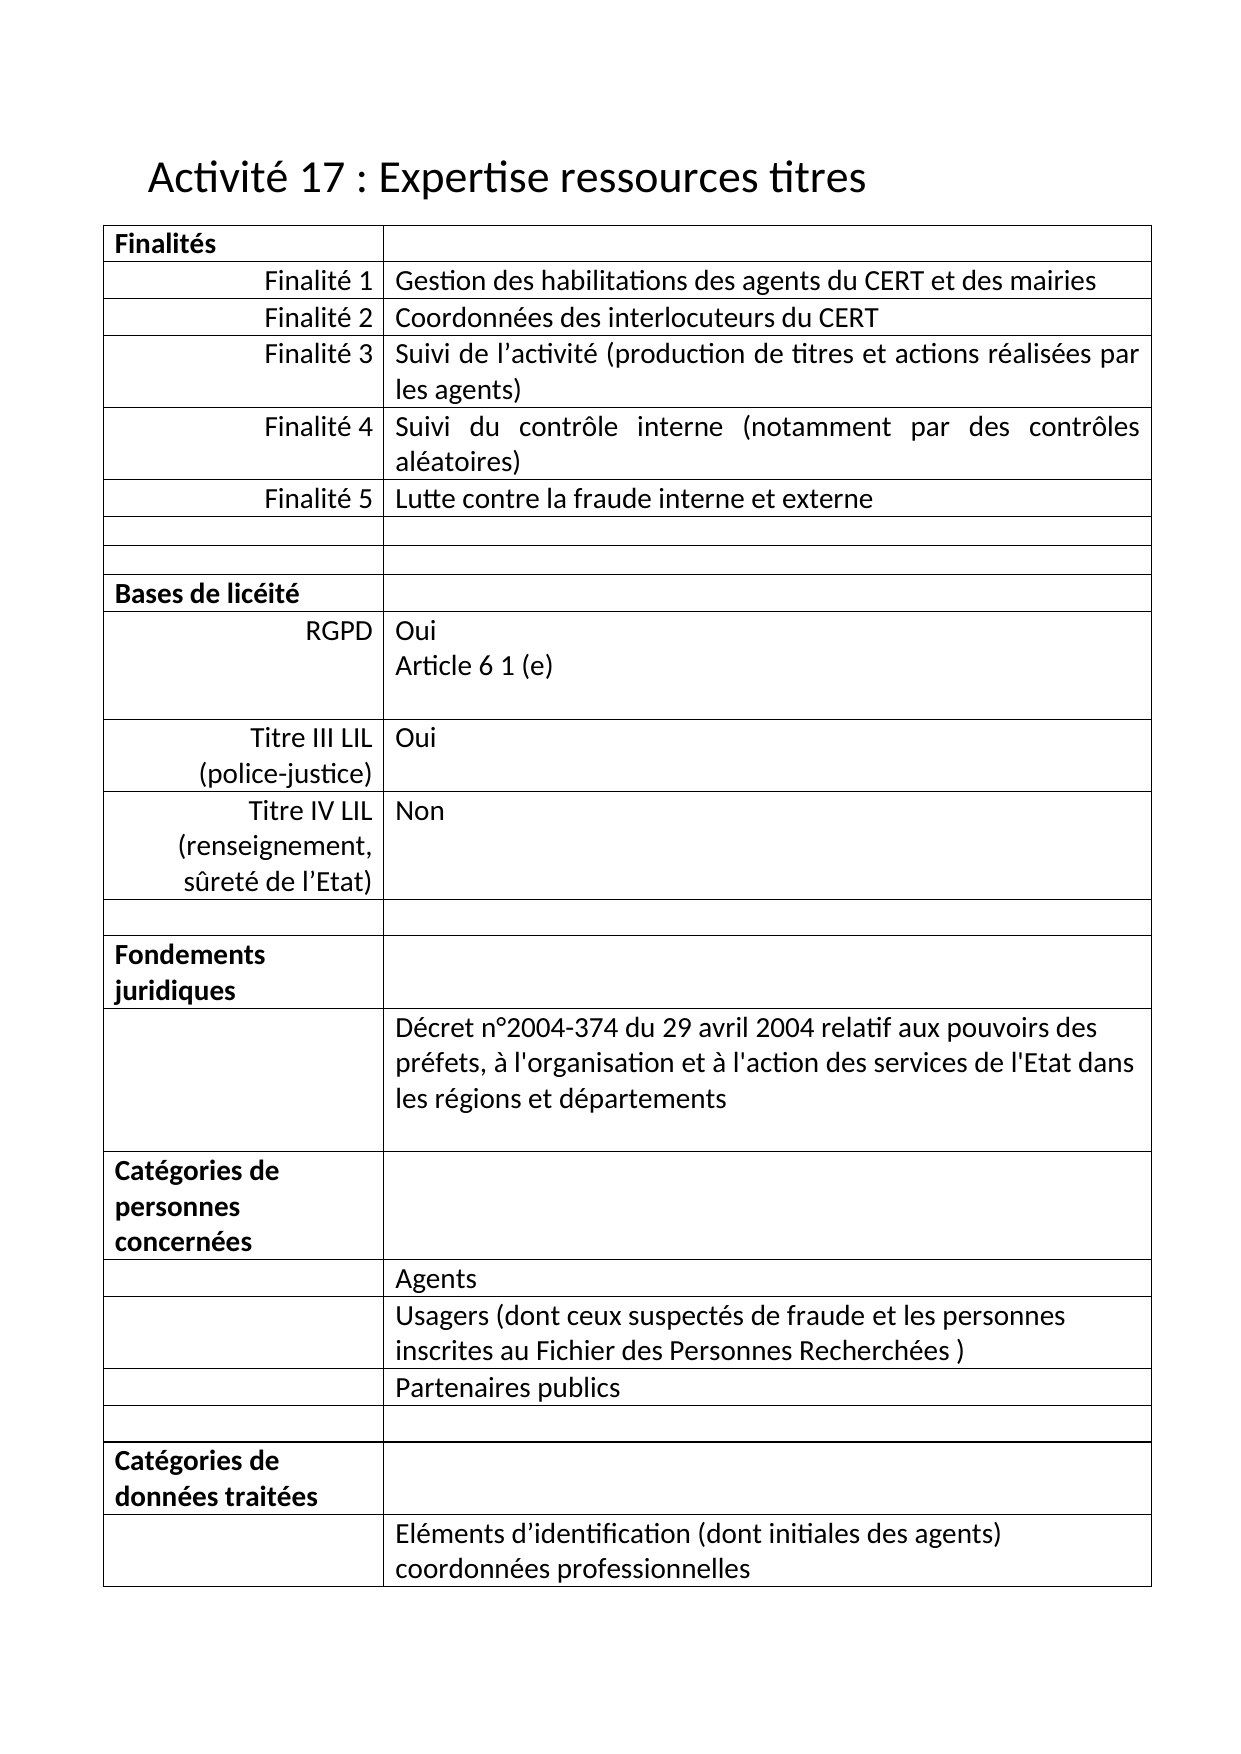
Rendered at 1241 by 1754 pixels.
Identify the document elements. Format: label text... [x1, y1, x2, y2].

table_cell Titre IV LIL (renseignement, sûreté de l’Etat) [104, 792, 383, 899]
table_cell Fondements juridiques [104, 936, 383, 1008]
table_cell Finalité 4 [104, 408, 383, 479]
table_cell Titre III LIL (police-justice) [104, 720, 383, 791]
table_cell [384, 900, 1151, 935]
table_cell Oui Article 6 1 (e) [384, 612, 1151, 718]
table_cell [384, 936, 1151, 1008]
table_cell [104, 1515, 383, 1586]
table_cell Oui [384, 720, 1151, 791]
table_cell [384, 575, 1151, 611]
table_cell [384, 1152, 1151, 1259]
table_cell [104, 1369, 383, 1405]
table_cell [104, 517, 383, 545]
table_cell [104, 1297, 383, 1368]
table_cell [104, 546, 383, 574]
table_cell Non [384, 792, 1151, 899]
table_cell Catégories de personnes concernées [104, 1152, 383, 1259]
table_cell Lutte contre la fraude interne et externe [384, 480, 1151, 516]
table_cell [384, 1406, 1151, 1441]
table_cell Coordonnées des interlocuteurs du CERT [384, 299, 1151, 334]
table_cell Décret n°2004-374 du 29 avril 2004 relatif aux pouvoirs des préfets, à l'organisation et à l'action des services de l'Etat dans les régions et départements [384, 1009, 1151, 1151]
table_cell [104, 1260, 383, 1296]
table_cell Finalité 1 [104, 262, 383, 298]
table_cell Agents [384, 1260, 1151, 1296]
table_cell Suivi de l’activité (production de titres et actions réalisées par les agents) [384, 336, 1151, 407]
table_cell Catégories de données traitées [104, 1443, 383, 1514]
table_cell Finalité 2 [104, 299, 383, 334]
table_cell RGPD [104, 612, 383, 718]
table_cell [384, 1443, 1151, 1514]
table_header Finalités [104, 226, 383, 261]
text Activité 17 : Expertise ressources titres [148, 148, 1093, 203]
table_cell [384, 546, 1151, 574]
table_cell Suivi du contrôle interne (notamment par des contrôles aléatoires) [384, 408, 1151, 479]
table_cell [384, 517, 1151, 545]
table_cell [104, 1406, 383, 1441]
table_cell [104, 1009, 383, 1151]
table_cell Partenaires publics [384, 1369, 1151, 1405]
table_cell Eléments d’identification (dont initiales des agents) coordonnées professionnelles [384, 1515, 1151, 1586]
table_header [384, 226, 1151, 261]
table_cell Usagers (dont ceux suspectés de fraude et les personnes inscrites au Fichier des Personnes Recherchées ) [384, 1297, 1151, 1368]
table_cell Gestion des habilitations des agents du CERT et des mairies [384, 262, 1151, 298]
table_cell Finalité 5 [104, 480, 383, 516]
table_cell Finalité 3 [104, 336, 383, 407]
table_cell [104, 900, 383, 935]
table_cell Bases de licéité [104, 575, 383, 611]
